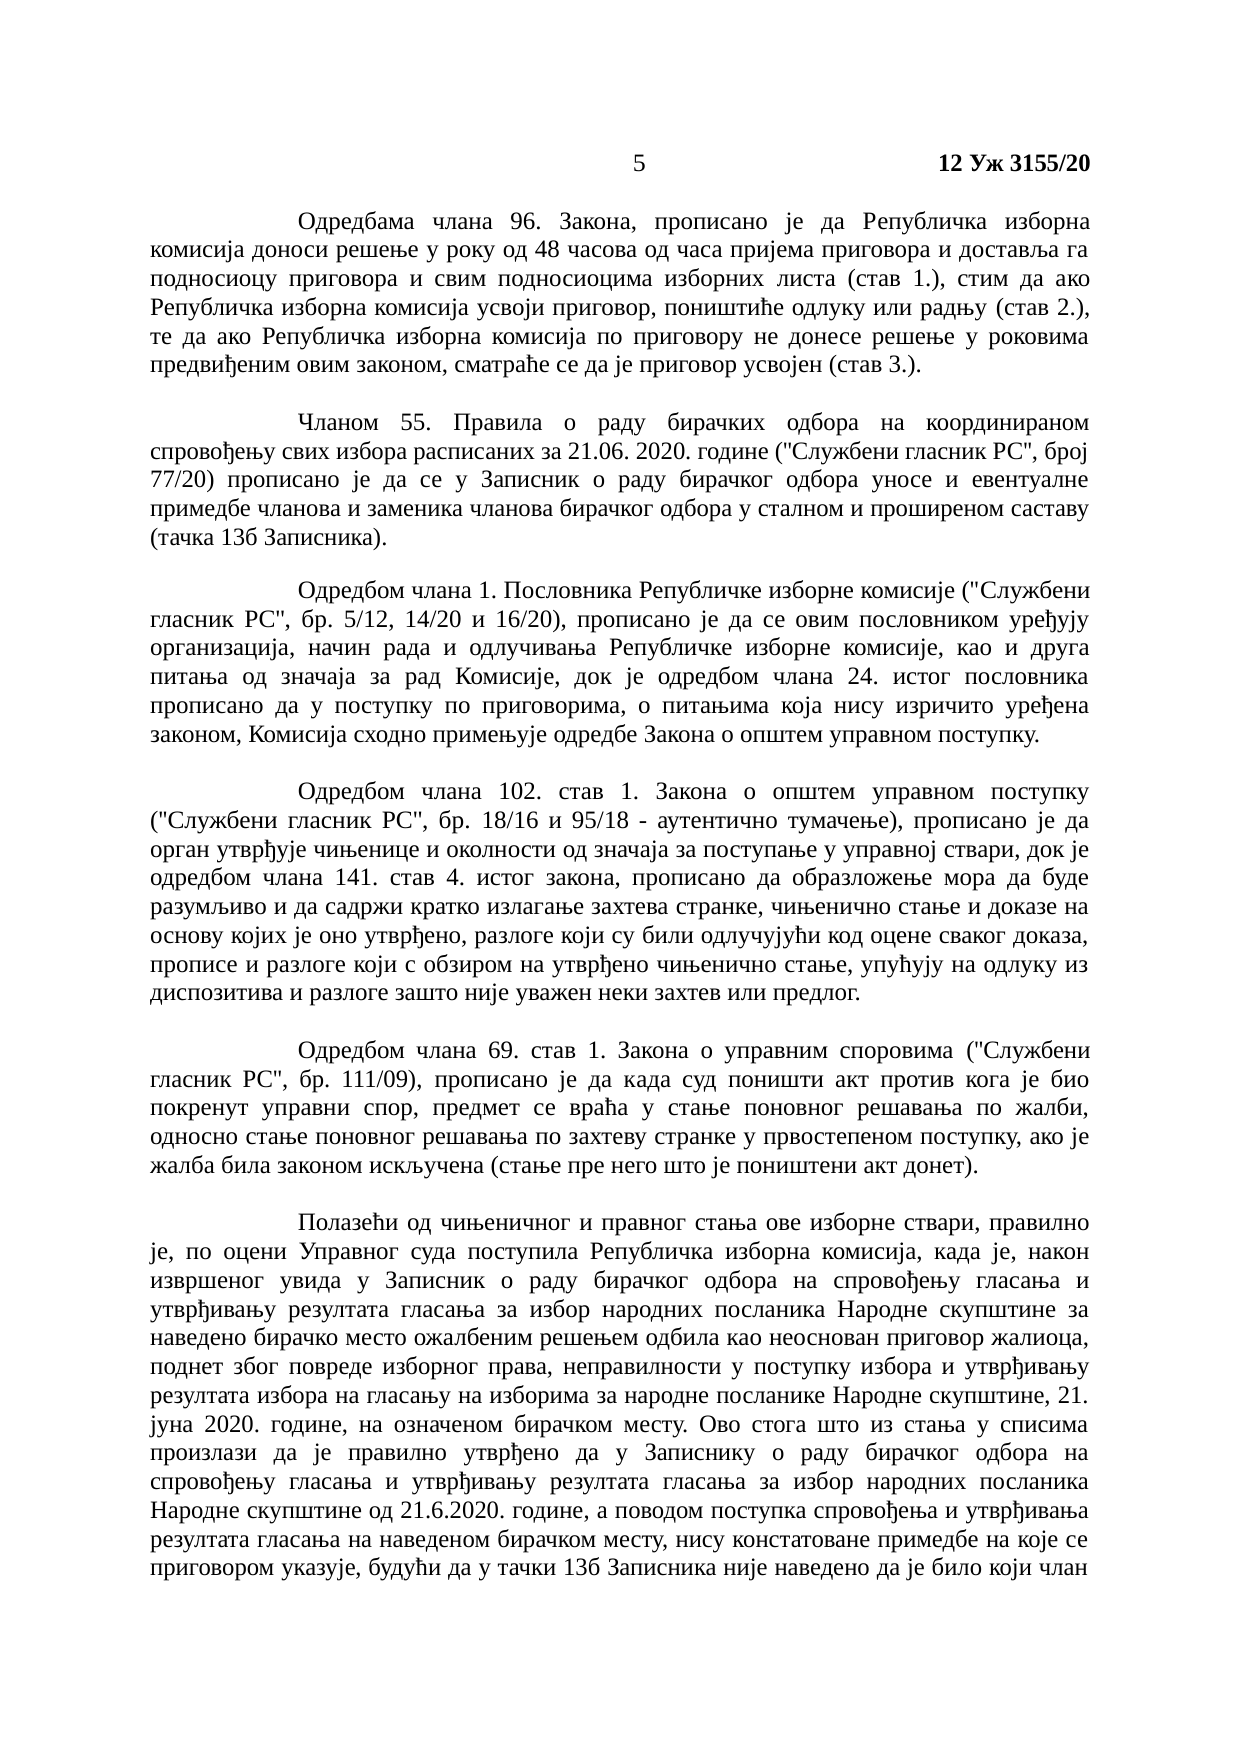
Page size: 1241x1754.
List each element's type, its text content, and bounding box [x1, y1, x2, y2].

text Одредбом члана 69. став 1. Закона о управним споровима (''Службени гласник РС'', бр. 111/09), прописано је да када суд поништи акт против кога је био покренут управни спор, предмет се враћа у стање поновног решавања по жалби, односно стање поновног решавања по захтеву странке у првостепеном поступку, ако је жалба била законом искључена (стање пре него што је поништени акт донет). [150, 1035, 1090, 1179]
text Полазећи од чињеничног и правног стања ове изборне ствари, правилно је, по оцени Управног суда поступила Републичка изборна комисија, када је, након извршеног увида у Записник о раду бирачког одбора на спровођењу гласања и утврђивању резултата гласања за избор народних посланика Народне скупштине за наведено бирачко место ожалбеним решењем одбила као неоснован приговор жалиоца, поднет због повреде изборног права, неправилности у поступку избора и утврђивању резултата избора на гласању на изборима за народне посланике Народне скупштине, 21. јуна 2020. године, на означеном бирачком месту. Ово стога што из стања у списима произлази да је правилно утврђено да у Записнику о раду бирачког одбора на спровођењу гласања и утврђивању резултата гласања за избор народних посланика Народне скупштине од 21.6.2020. године, а поводом поступка спровођења и утврђивања резултата гласања на наведеном бирачком месту, нису констатоване примедбе на које се приговором указује, будући да у тачки 13б Записника није наведено да је било који члан [150, 1179, 1090, 1581]
text Одредбама члана 96. Закона, прописано је да Републичка изборна комисија доноси решење у року од 48 часова од часа пријема приговора и доставља га подносиоцу приговора и свим подносиоцима изборних листа (став 1.), стим да ако Републичка изборна комисија усвоји приговор, поништиће одлуку или радњу (став 2.), те да ако Републичка изборна комисија по приговору не донесе решење у роковима предвиђеним овим законом, сматраће се да је приговор усвојен (став 3.). [150, 206, 1090, 378]
text Одредбом члана 102. став 1. Закона о општем управном поступку (''Службени гласник РС'', бр. 18/16 и 95/18 - аутентично тумачење), прописано је да орган утврђује чињенице и околности од значаја за поступање у управној ствари, док је одредбом члана 141. став 4. истог закона, прописано да образложење мора да буде разумљиво и да садржи кратко излагање захтева странке, чињенично стање и доказе на основу којих је оно утврђено, разлоге који су били одлучујући код оцене сваког доказа, прописе и разлоге који с обзиром на утврђено чињенично стање, упућују на одлуку из диспозитива и разлоге зашто није уважен неки захтев или предлог. [150, 776, 1090, 1006]
text Чланом 55. Правила о раду бирачких одбора на координираном спровођењу свих избора расписаних за 21.06. 2020. године (''Службени гласник РС'', број 77/20) прописано је да се у Записник о раду бирачког одбора уносе и евентуалне примедбе чланова и заменика чланова бирачког одбора у сталном и проширеном саставу (тачка 13б Записника). [150, 407, 1090, 551]
text Одредбом члана 1. Пословника Републичке изборне комисије (''Службени гласник РС'', бр. 5/12, 14/20 и 16/20), прописано је да се овим пословником уређују организација, начин рада и одлучивања Републичке изборне комисије, као и друга питања од значаја за рад Комисије, док је одредбом члана 24. истог пословника прописано да у поступку по приговорима, о питањима која нису изричито уређена законом, Комисија сходно примењује одредбе Закона о општем управном поступку. [150, 575, 1090, 747]
